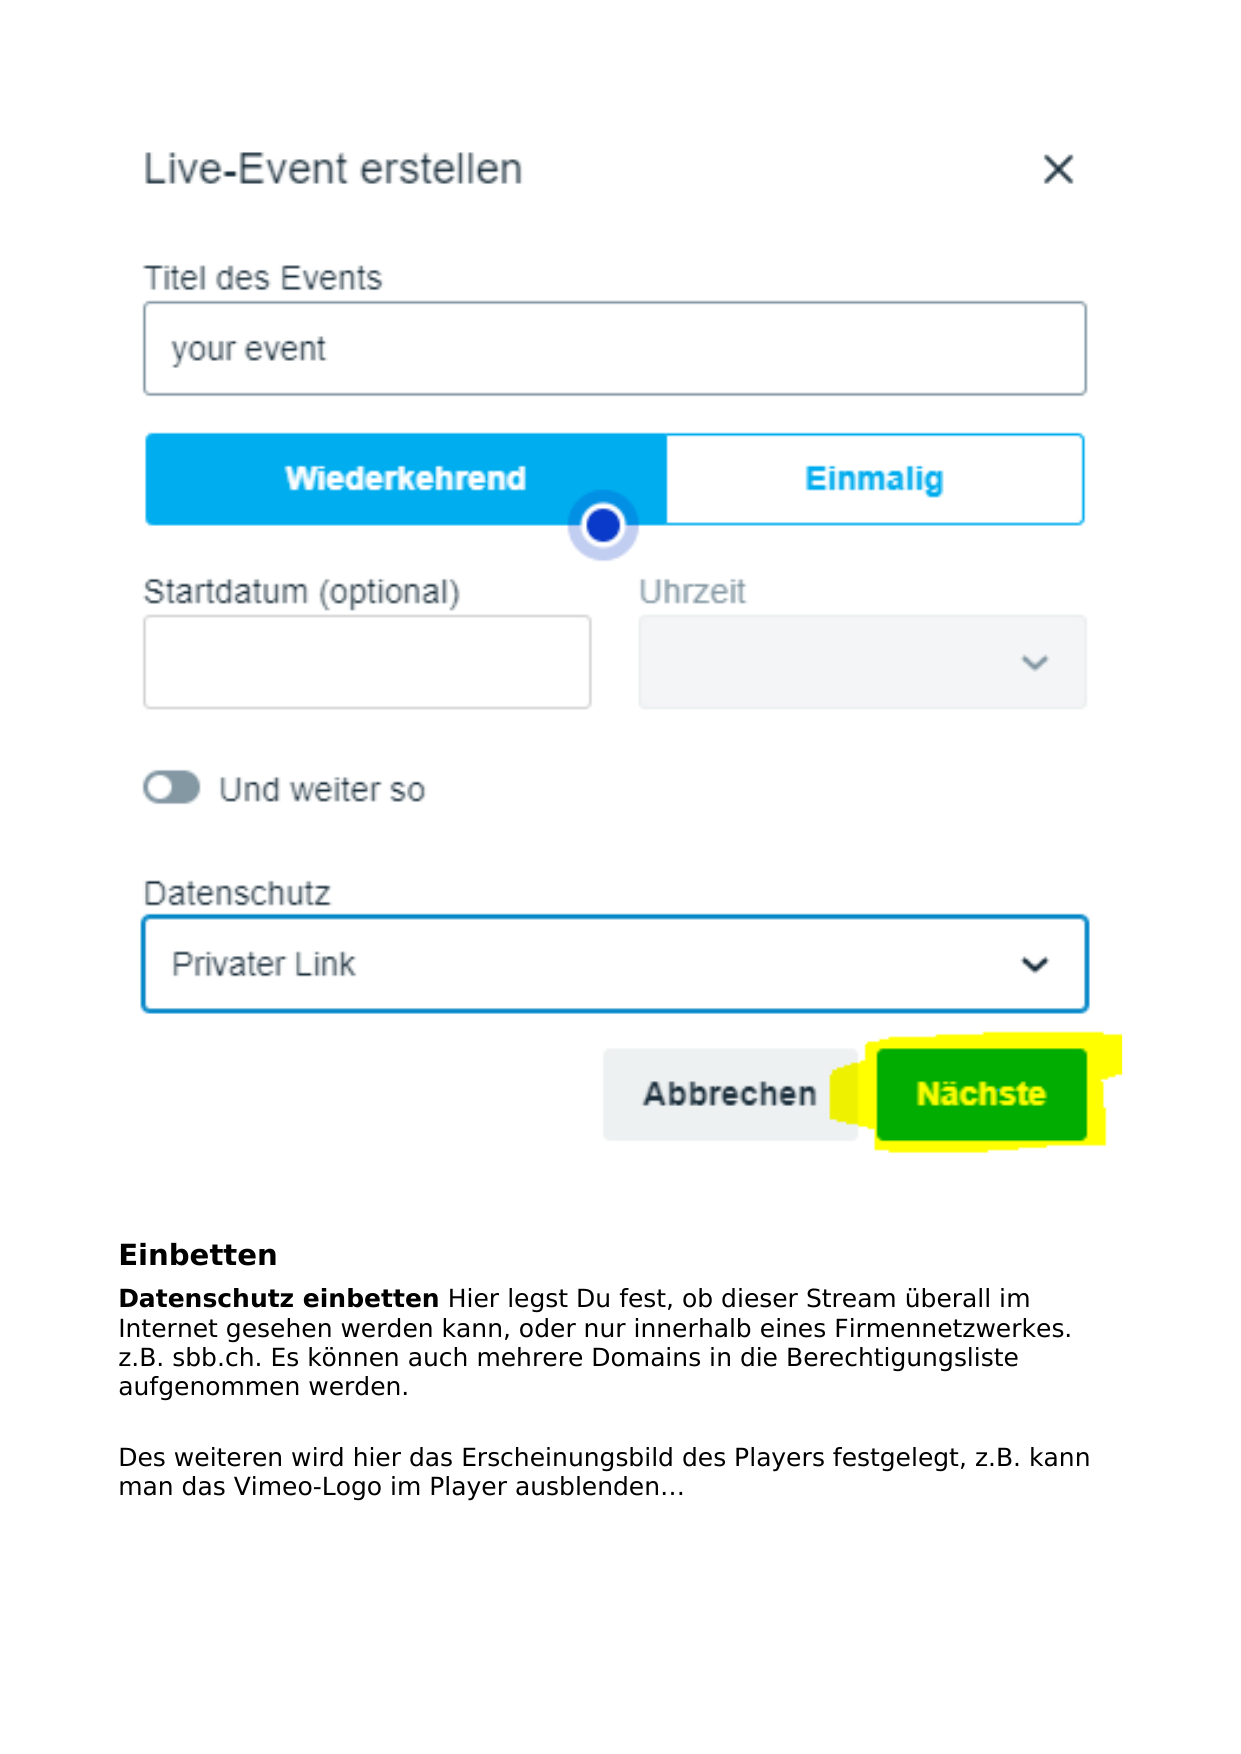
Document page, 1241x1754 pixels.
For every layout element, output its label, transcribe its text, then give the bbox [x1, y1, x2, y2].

text Des weiteren wird hier das Erscheinungsbild des Players festgelegt, z.B. kann man das Vimeo-Logo im Player ausblenden… [118, 1443, 1122, 1531]
text [118, 1172, 1122, 1201]
picture [118, 118, 1123, 1172]
subtitle Einbetten [118, 1238, 1122, 1272]
text Datenschutz einbetten Hier legst Du fest, ob dieser Stream überall im Internet gesehen werden kann, oder nur innerhalb eines Firmennetzwerkes. z.B. sbb.ch. Es können auch mehrere Domains in die Berechtigungsliste aufgenommen werden. [118, 1285, 1122, 1431]
